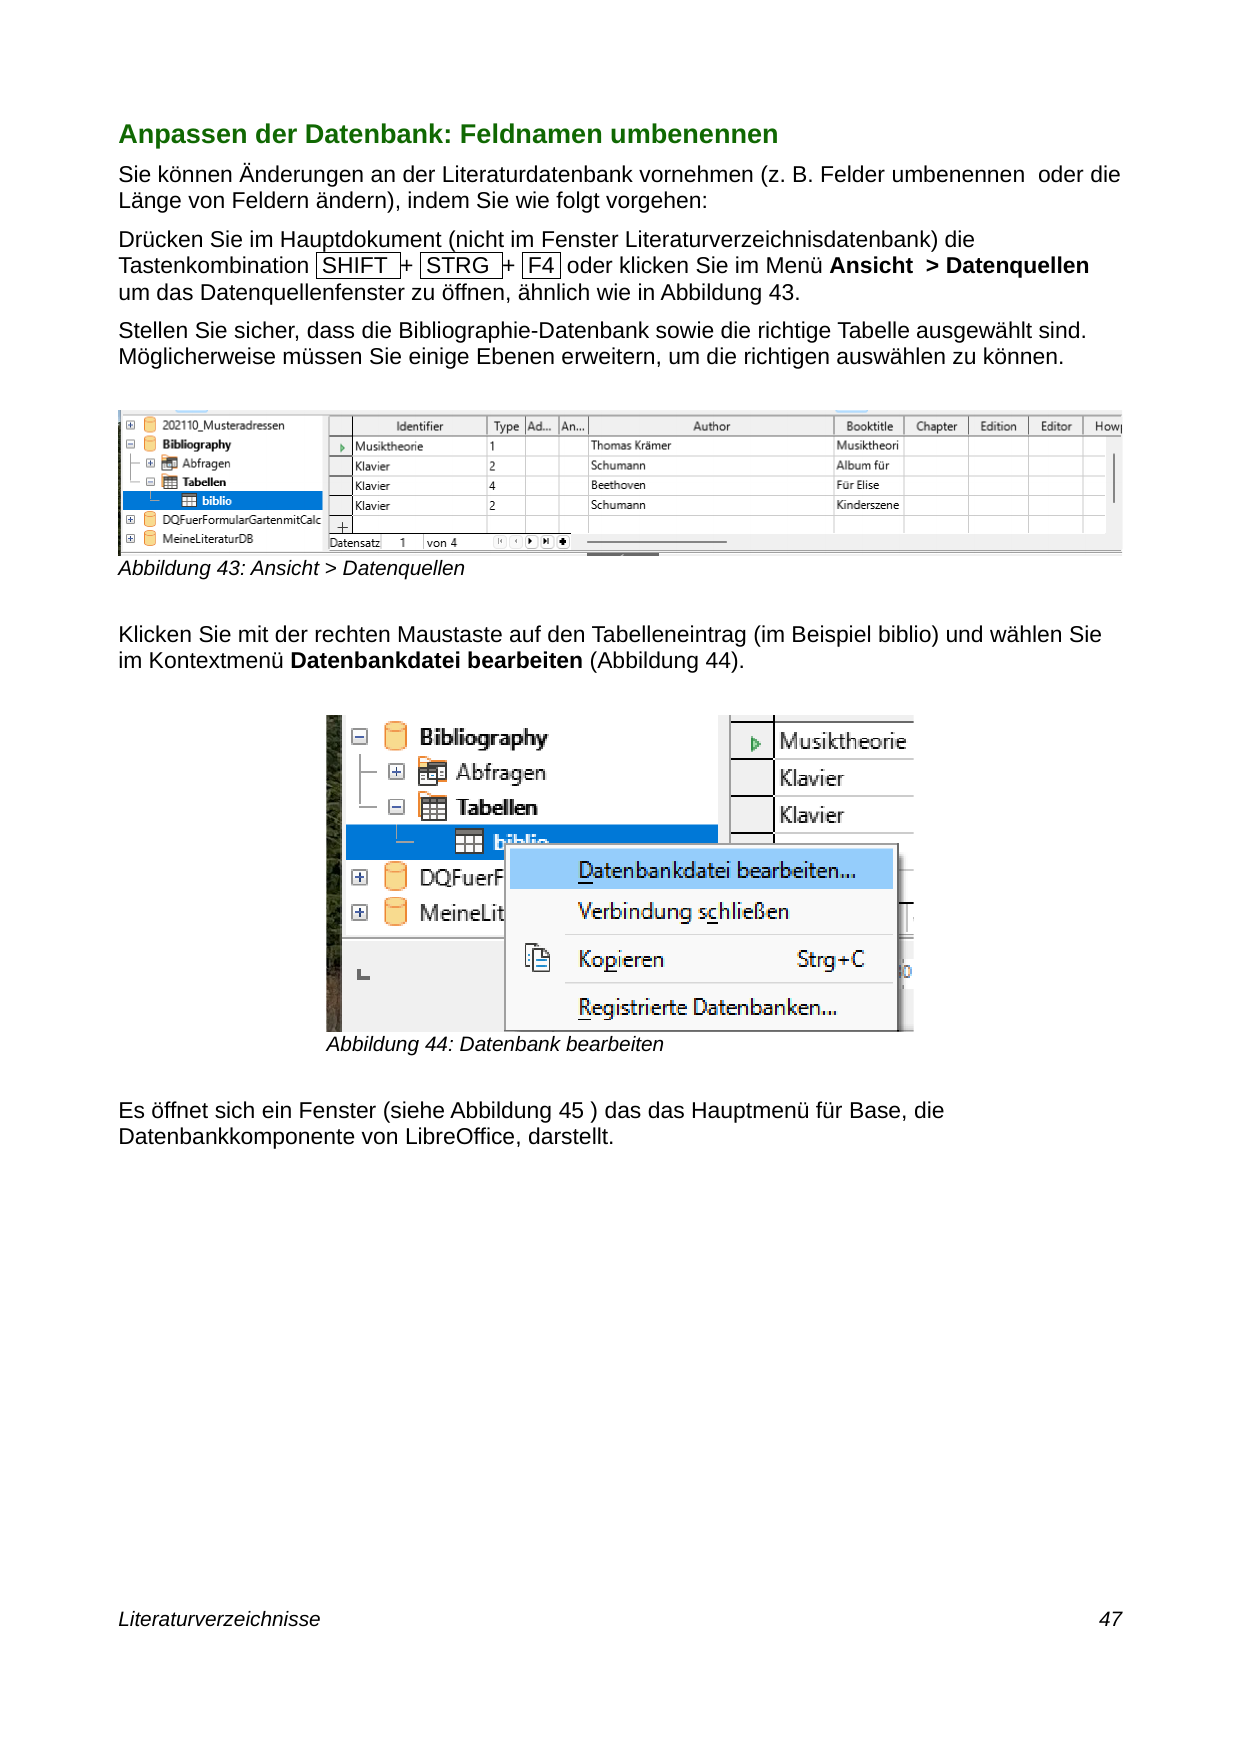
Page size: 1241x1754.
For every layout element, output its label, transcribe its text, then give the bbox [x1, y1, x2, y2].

text Sie können Änderungen an der Literaturdatenbank vornehmen (z. B. Felder umbenennen oder die Länge von Feldern ändern), indem Sie wie folgt vorgehen: [118, 161, 1122, 214]
picture [118, 410, 1123, 556]
picture [326, 715, 914, 1032]
text Drücken Sie im Hauptdokument (nicht im Fenster Literaturverzeichnisdatenbank) die Tastenkombination SHIFT + STRG + F4 oder klicken Sie im Menü Ansicht > Datenquellen um das Datenquellenfenster zu öffnen, ähnlich wie in Abbildung 43. [118, 226, 1122, 305]
text Stellen Sie sicher, dass die Bibliographie-Datenbank sowie die richtige Tabelle ausgewählt sind. Möglicherweise müssen Sie einige Ebenen erweitern, um die richtigen auswählen zu können. [118, 317, 1122, 369]
text Es öffnet sich ein Fenster (siehe Abbildung 45 ) das das Hauptmenü für Base, die Datenbankkomponente von LibreOffice, darstellt. [118, 1097, 1122, 1149]
text Abbildung 43: Ansicht > Datenquellen [118, 556, 1122, 580]
text Klicken Sie mit der rechten Maustaste auf den Tabelleneintrag (im Beispiel biblio) und wählen Sie im Kontextmenü Datenbankdatei bearbeiten (Abbildung 44). [118, 621, 1122, 674]
text Abbildung 44: Datenbank bearbeiten [326, 1032, 914, 1056]
subtitle Anpassen der Datenbank: Feldnamen umbenennen [118, 118, 1122, 149]
